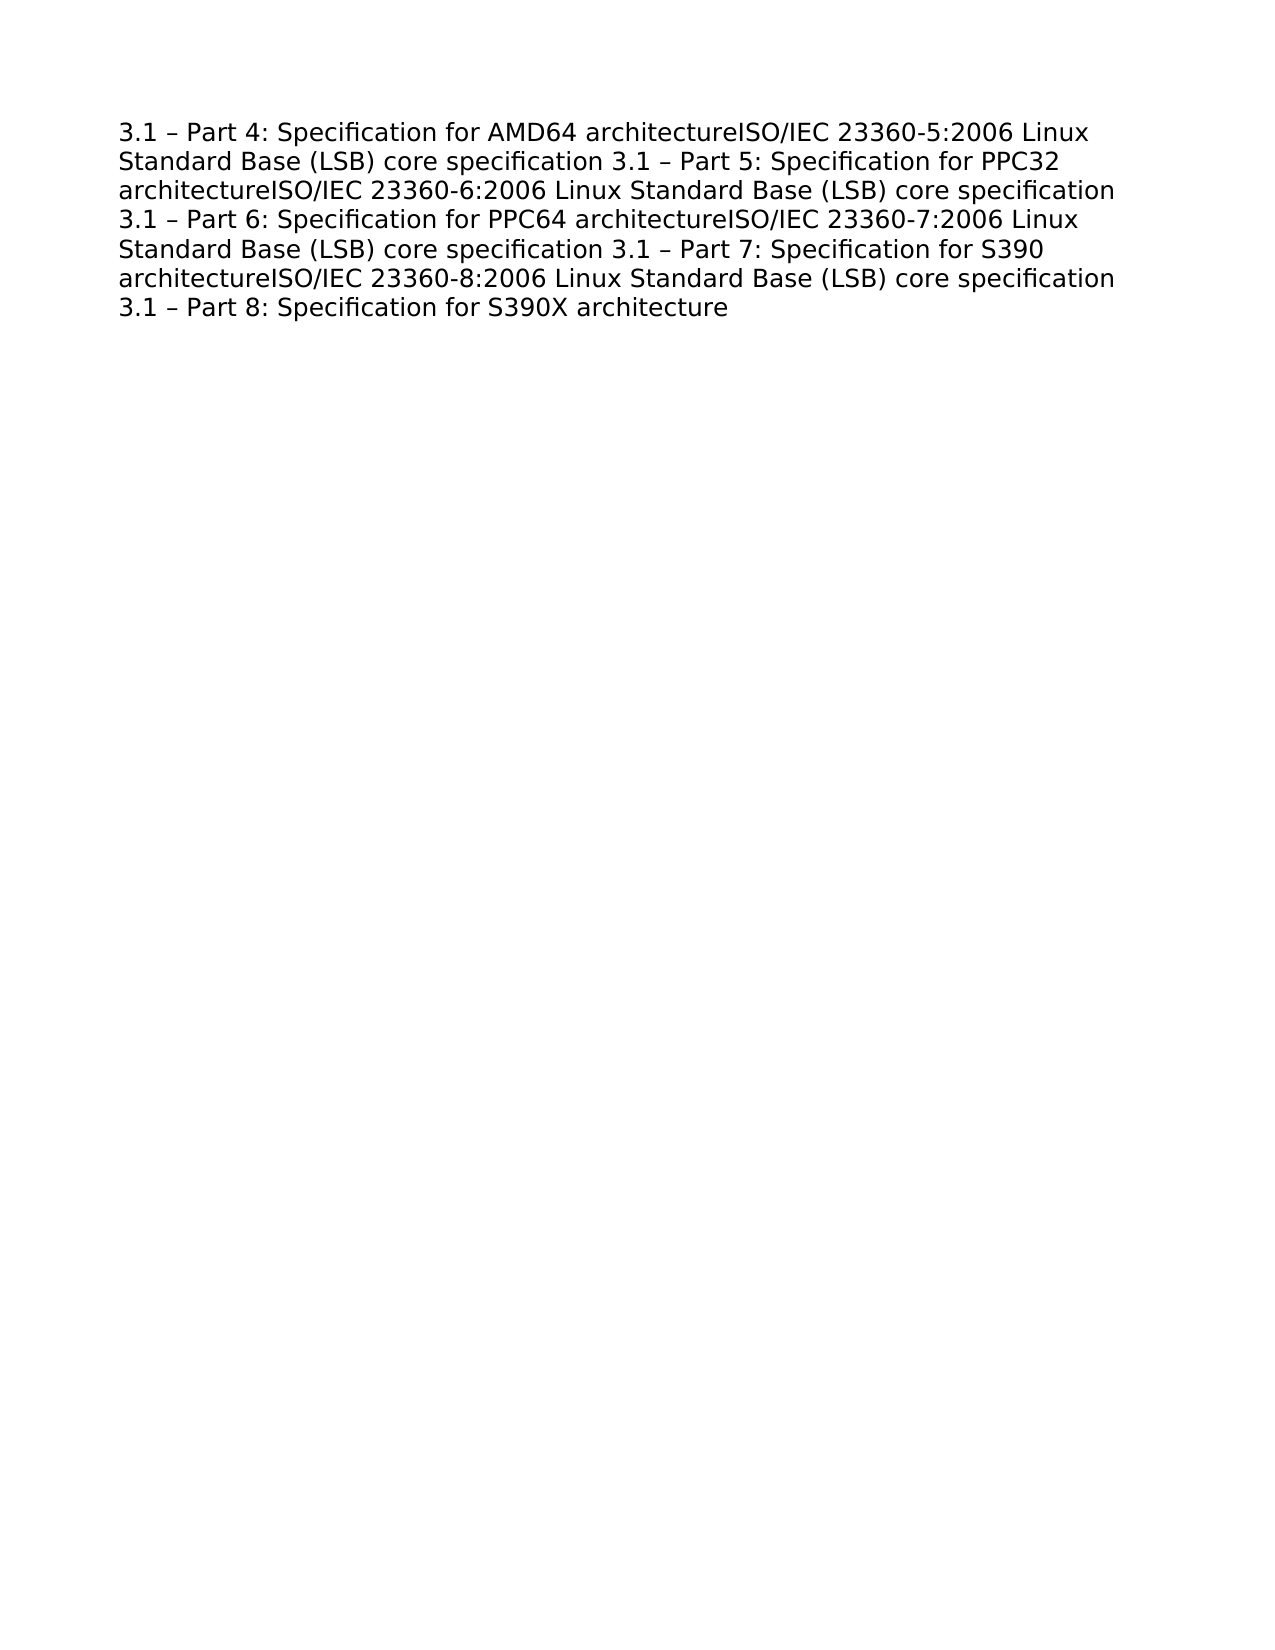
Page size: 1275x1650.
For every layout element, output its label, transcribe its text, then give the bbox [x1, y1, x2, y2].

text 3.1 – Part 4: Specification for AMD64 architectureISO/IEC 23360-5:2006 Linux Standard Base (LSB) core specification 3.1 – Part 5: Specification for PPC32 architectureISO/IEC 23360-6:2006 Linux Standard Base (LSB) core specification 3.1 – Part 6: Specification for PPC64 architectureISO/IEC 23360-7:2006 Linux Standard Base (LSB) core specification 3.1 – Part 7: Specification for S390 architectureISO/IEC 23360-8:2006 Linux Standard Base (LSB) core specification 3.1 – Part 8: Specification for S390X architecture [118, 118, 1157, 322]
